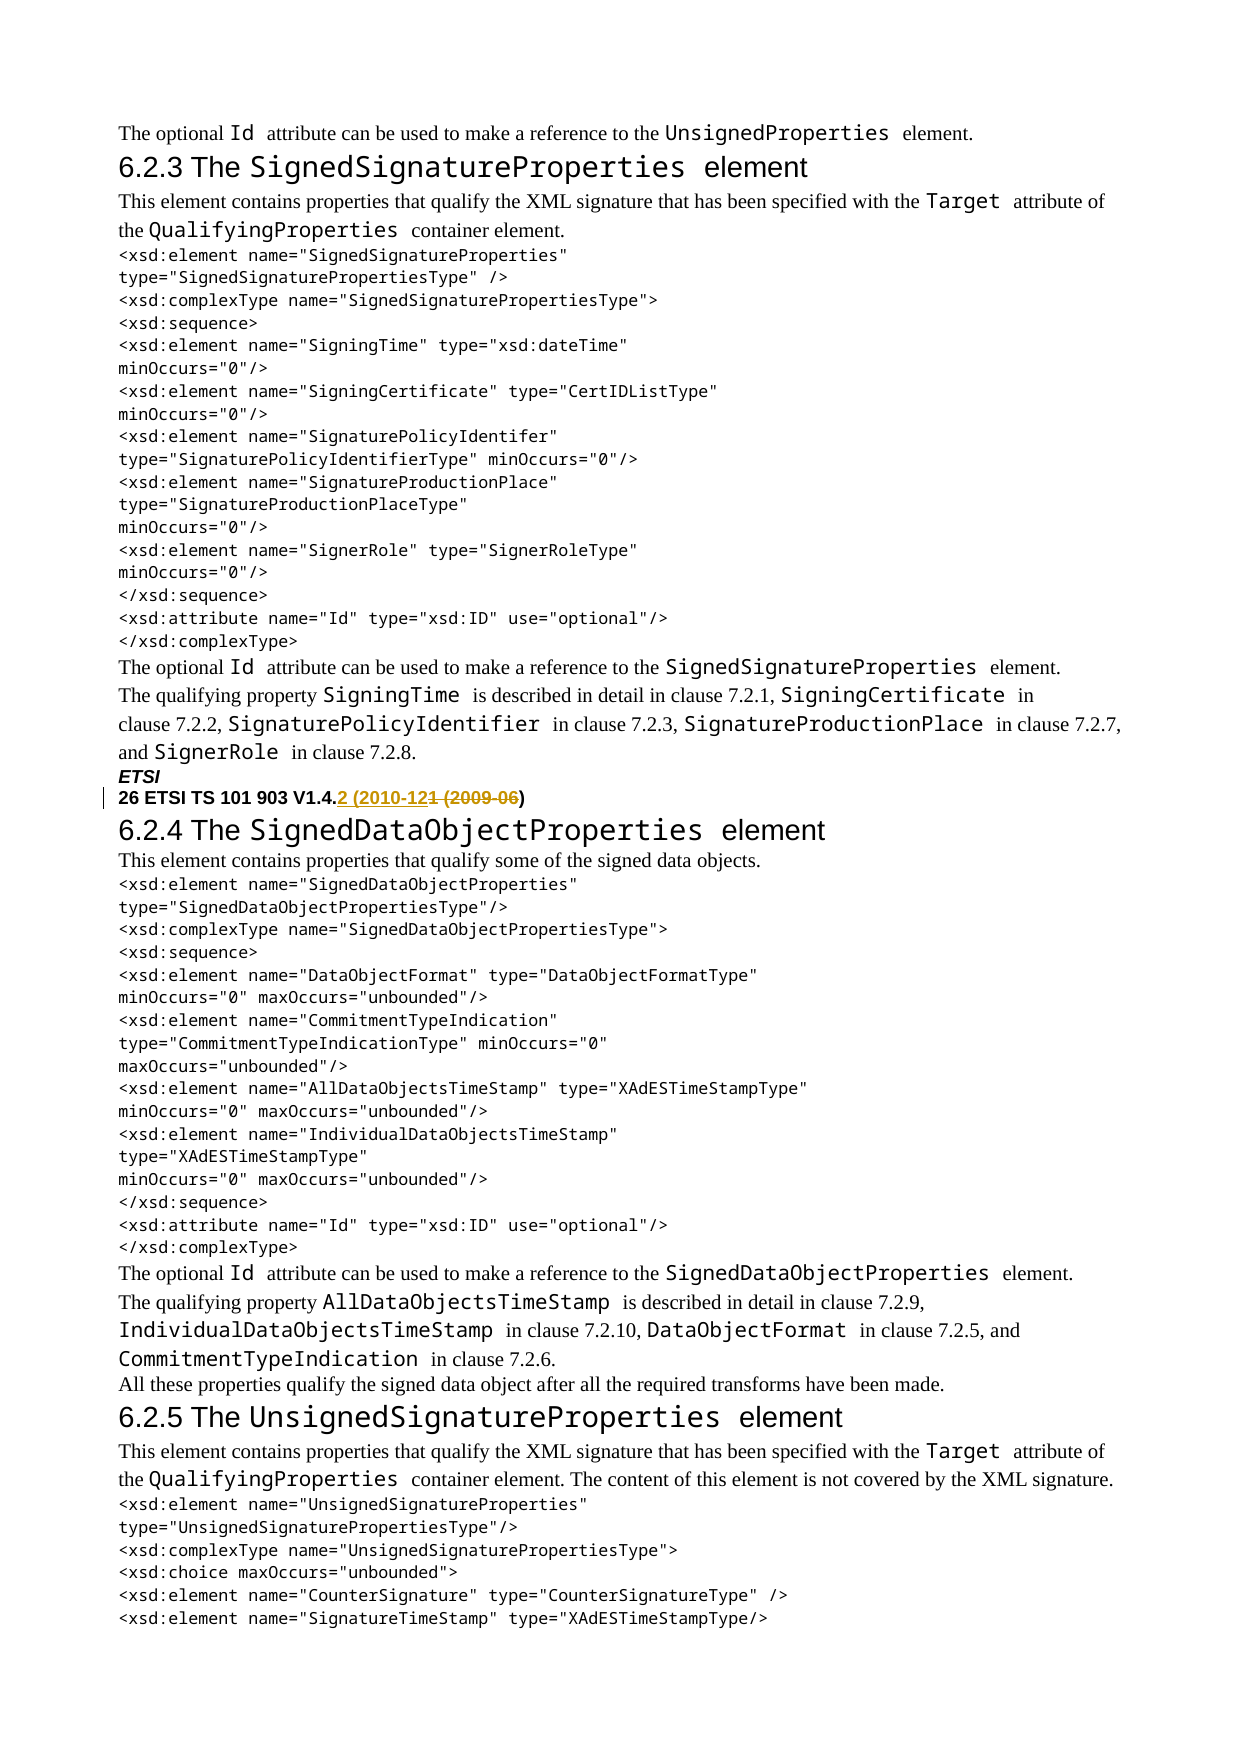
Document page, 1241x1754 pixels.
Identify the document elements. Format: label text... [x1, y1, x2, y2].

text </xsd:sequence> [118, 1190, 1122, 1213]
text <xsd:complexType name="UnsignedSignaturePropertiesType"> [118, 1538, 1122, 1561]
text <xsd:element name="UnsignedSignatureProperties" [118, 1493, 1122, 1516]
text <xsd:element name="CounterSignature" type="CounterSignatureType" /> [118, 1584, 1122, 1606]
text </xsd:complexType> [118, 629, 1122, 652]
text <xsd:attribute name="Id" type="xsd:ID" use="optional"/> [118, 1213, 1122, 1236]
text <xsd:sequence> [118, 311, 1122, 334]
text type="XAdESTimeStampType" [118, 1145, 1122, 1168]
text type="SignaturePolicyIdentifierType" minOccurs="0"/> [118, 447, 1122, 470]
text CommitmentTypeIndication in clause 7.2.6. [118, 1344, 1122, 1372]
text 6.2.5 The UnsignedSignatureProperties element [118, 1396, 1122, 1436]
text <xsd:element name="SignaturePolicyIdentifer" [118, 425, 1122, 447]
text 6.2.4 The SignedDataObjectProperties element [118, 809, 1122, 848]
text <xsd:element name="CommitmentTypeIndication" [118, 1009, 1122, 1031]
text <xsd:sequence> [118, 941, 1122, 963]
text minOccurs="0"/> [118, 357, 1122, 379]
text <xsd:element name="SignatureTimeStamp" type="XAdESTimeStampType/> [118, 1606, 1122, 1629]
text This element contains properties that qualify the XML signature that has been specified with the Target attribute of [118, 186, 1122, 215]
text type="SignedSignaturePropertiesType" /> [118, 266, 1122, 288]
text minOccurs="0" maxOccurs="unbounded"/> [118, 1168, 1122, 1190]
text type="SignedDataObjectPropertiesType"/> [118, 895, 1122, 918]
text <xsd:choice maxOccurs="unbounded"> [118, 1561, 1122, 1584]
text minOccurs="0"/> [118, 402, 1122, 425]
text <xsd:element name="SigningCertificate" type="CertIDListType" [118, 379, 1122, 402]
text <xsd:complexType name="SignedDataObjectPropertiesType"> [118, 918, 1122, 941]
text maxOccurs="unbounded"/> [118, 1054, 1122, 1077]
text clause 7.2.2, SignaturePolicyIdentifier in clause 7.2.3, SignatureProductionPlace in clause 7.2.7, [118, 709, 1122, 737]
text <xsd:element name="SignedDataObjectProperties" [118, 872, 1122, 895]
text 6.2.3 The SignedSignatureProperties element [118, 147, 1122, 186]
text The optional Id attribute can be used to make a reference to the SignedDataObjectProperties element. [118, 1258, 1122, 1287]
text </xsd:sequence> [118, 584, 1122, 606]
text <xsd:element name="DataObjectFormat" type="DataObjectFormatType" [118, 963, 1122, 986]
text The qualifying property AllDataObjectsTimeStamp is described in detail in clause 7.2.9, [118, 1287, 1122, 1315]
text <xsd:element name="AllDataObjectsTimeStamp" type="XAdESTimeStampType" [118, 1077, 1122, 1099]
text <xsd:attribute name="Id" type="xsd:ID" use="optional"/> [118, 606, 1122, 629]
text All these properties qualify the signed data object after all the required transforms have been made. [118, 1372, 1122, 1396]
text minOccurs="0" maxOccurs="unbounded"/> [118, 1099, 1122, 1122]
text This element contains properties that qualify some of the signed data objects. [118, 848, 1122, 872]
text <xsd:element name="SigningTime" type="xsd:dateTime" [118, 334, 1122, 357]
text <xsd:element name="SignedSignatureProperties" [118, 243, 1122, 266]
text minOccurs="0" maxOccurs="unbounded"/> [118, 986, 1122, 1009]
text ETSI [118, 766, 1122, 787]
text The qualifying property SigningTime is described in detail in clause 7.2.1, SigningCertificate in [118, 680, 1122, 709]
text minOccurs="0"/> [118, 516, 1122, 538]
text type="CommitmentTypeIndicationType" minOccurs="0" [118, 1031, 1122, 1054]
text The optional Id attribute can be used to make a reference to the SignedSignatureProperties element. [118, 652, 1122, 680]
text <xsd:complexType name="SignedSignaturePropertiesType"> [118, 288, 1122, 311]
text <xsd:element name="SignerRole" type="SignerRoleType" [118, 538, 1122, 561]
text the QualifyingProperties container element. The content of this element is not covered by the XML signature. [118, 1464, 1122, 1493]
text type="UnsignedSignaturePropertiesType"/> [118, 1516, 1122, 1538]
text This element contains properties that qualify the XML signature that has been specified with the Target attribute of [118, 1436, 1122, 1464]
text minOccurs="0"/> [118, 561, 1122, 584]
text and SignerRole in clause 7.2.8. [118, 737, 1122, 766]
text 26 ETSI TS 101 903 V1.4.2 (2010-12) [118, 787, 1122, 809]
text IndividualDataObjectsTimeStamp in clause 7.2.10, DataObjectFormat in clause 7.2.5, and [118, 1315, 1122, 1344]
text The optional Id attribute can be used to make a reference to the UnsignedProperties element. [118, 118, 1122, 147]
text </xsd:complexType> [118, 1236, 1122, 1258]
text type="SignatureProductionPlaceType" [118, 493, 1122, 516]
text the QualifyingProperties container element. [118, 215, 1122, 243]
text <xsd:element name="SignatureProductionPlace" [118, 470, 1122, 493]
text <xsd:element name="IndividualDataObjectsTimeStamp" [118, 1122, 1122, 1145]
